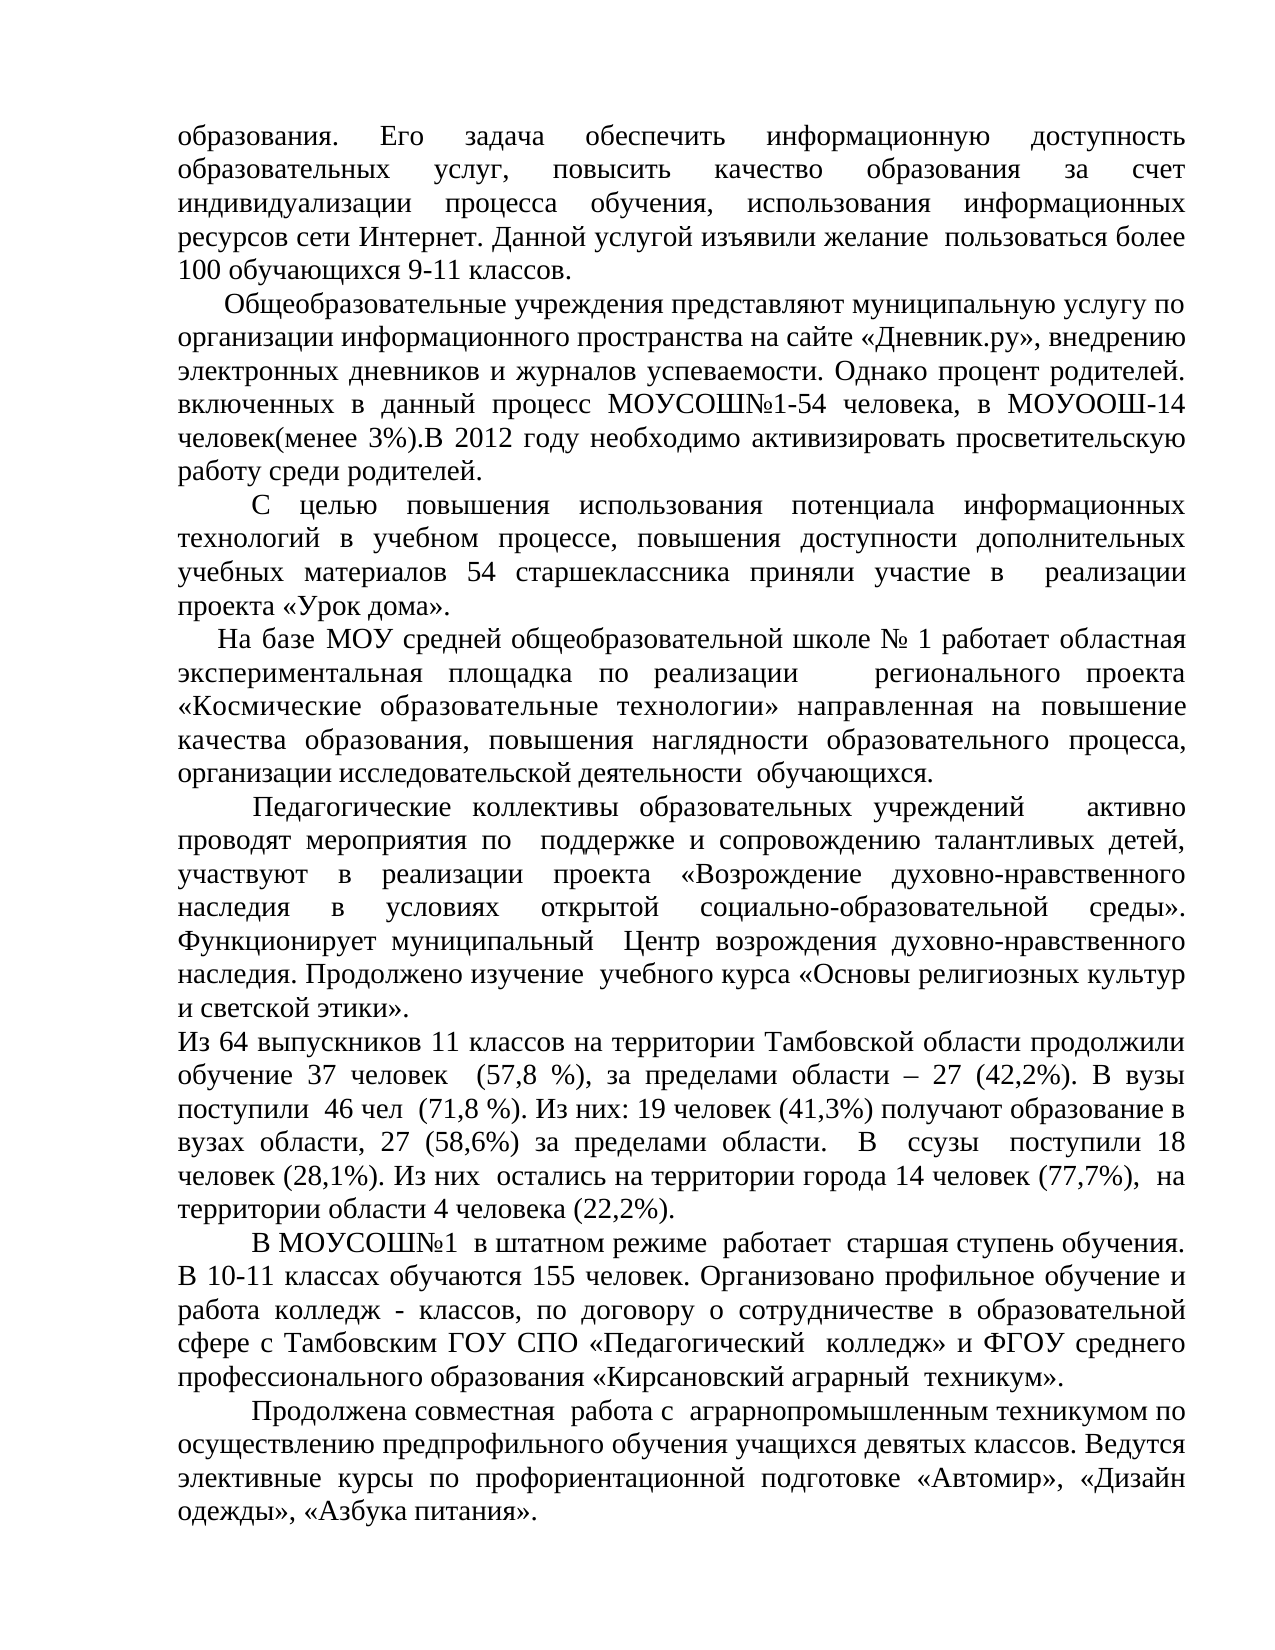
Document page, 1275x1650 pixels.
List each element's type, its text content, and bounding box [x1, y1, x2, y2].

text Из 64 выпускников 11 классов на территории Тамбовской области продолжили обучение 37 человек (57,8 %), за пределами области – 27 (42,2%). В вузы поступили 46 чел (71,8 %). Из них: 19 человек (41,3%) получают образование в вузах области, 27 (58,6%) за пределами области. В ссузы поступили 18 человек (28,1%). Из них остались на территории города 14 человек (77,7%), на территории области 4 человека (22,2%). [177, 1024, 1186, 1225]
text В МОУСОШ№1 в штатном режиме работает старшая ступень обучения. В 10-11 классах обучаются 155 человек. Организовано профильное обучение и работа колледж - классов, по договору о сотрудничестве в образовательной сфере с Тамбовским ГОУ СПО «Педагогический колледж» и ФГОУ среднего профессионального образования «Кирсановский аграрный техникум». [177, 1225, 1186, 1393]
text образования. Его задача обеспечить информационную доступность образовательных услуг, повысить качество образования за счет индивидуализации процесса обучения, использования информационных ресурсов сети Интернет. Данной услугой изъявили желание пользоваться более 100 обучающихся 9-11 классов. [177, 118, 1186, 286]
text Продолжена совместная работа с аграрнопромышленным техникумом по осуществлению предпрофильного обучения учащихся девятых классов. Ведутся элективные курсы по профориентационной подготовке «Автомир», «Дизайн одежды», «Азбука питания». [177, 1393, 1186, 1527]
text Общеобразовательные учреждения представляют муниципальную услугу по организации информационного пространства на сайте «Дневник.ру», внедрению электронных дневников и журналов успеваемости. Однако процент родителей. включенных в данный процесс МОУСОШ№1-54 человека, в МОУООШ-14 человек(менее 3%).В 2012 году необходимо активизировать просветительскую работу среди родителей. [177, 286, 1186, 487]
text С целью повышения использования потенциала информационных технологий в учебном процессе, повышения доступности дополнительных учебных материалов 54 старшеклассника приняли участие в реализации проекта «Урок дома». [177, 487, 1186, 621]
text Педагогические коллективы образовательных учреждений активно проводят мероприятия по поддержке и сопровождению талантливых детей, участвуют в реализации проекта «Возрождение духовно-нравственного наследия в условиях открытой социально-образовательной среды». Функционирует муниципальный Центр возрождения духовно-нравственного наследия. Продолжено изучение учебного курса «Основы религиозных культур и светской этики». [177, 789, 1186, 1024]
text На базе МОУ средней общеобразовательной школе № 1 работает областная экспериментальная площадка по реализации регионального проекта «Космические образовательные технологии» направленная на повышение качества образования, повышения наглядности образовательного процесса, организации исследовательской деятельности обучающихся. [177, 621, 1186, 789]
